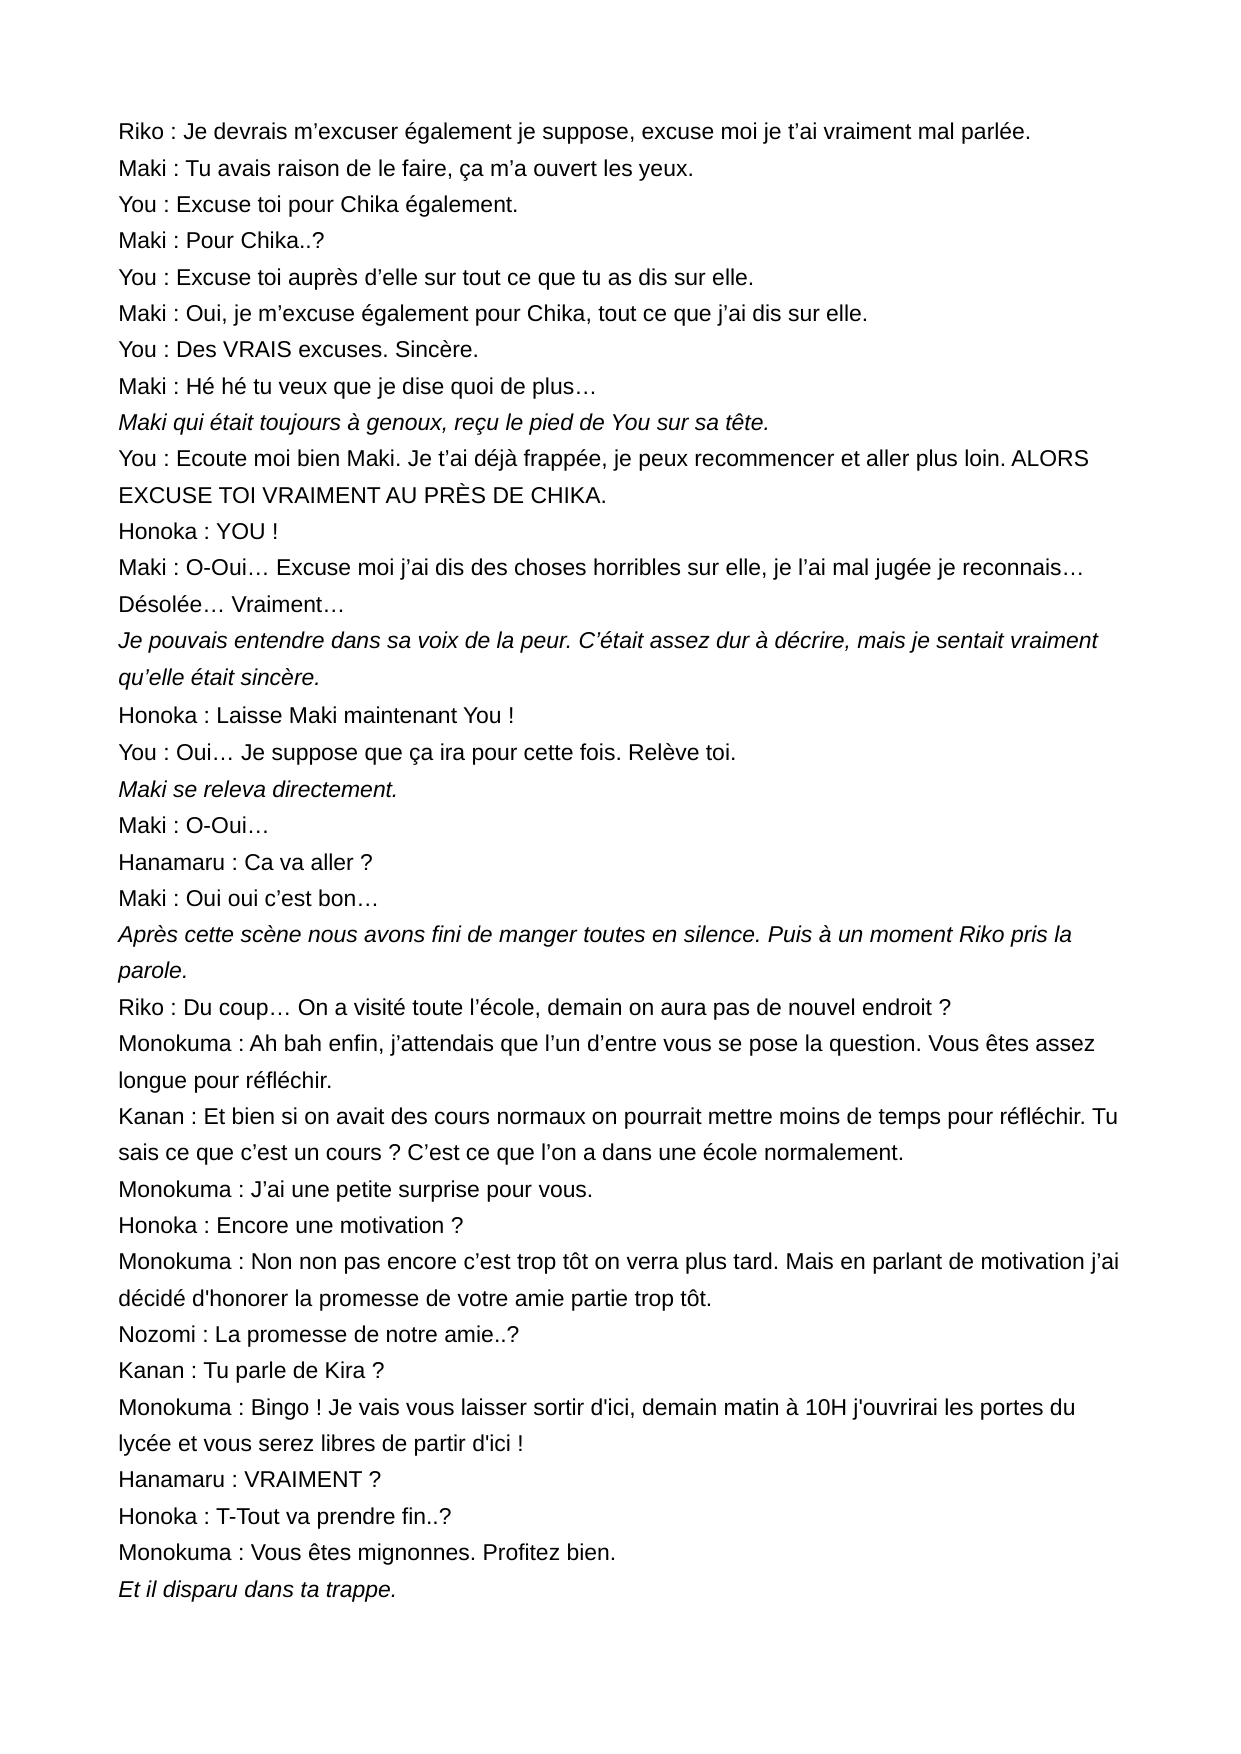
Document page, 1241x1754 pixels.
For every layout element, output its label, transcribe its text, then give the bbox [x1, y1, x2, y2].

text Maki : Tu avais raison de le faire, ça m’a ouvert les yeux. [118, 154, 1122, 181]
text Nozomi : La promesse de notre amie..? [118, 1321, 1122, 1347]
text You : Excuse toi auprès d’elle sur tout ce que tu as dis sur elle. [118, 263, 1122, 290]
text Maki se releva directement. [118, 776, 1122, 802]
text Monokuma : Vous êtes mignonnes. Profitez bien. [118, 1539, 1122, 1566]
text Maki : O-Oui… [118, 812, 1122, 838]
text Monokuma : Bingo ! Je vais vous laisser sortir d'ici, demain matin à 10H j'ouvrirai les portes du lycée et vous serez libres de partir d'ici ! [118, 1394, 1122, 1456]
text Honoka : YOU ! [118, 518, 1122, 544]
text Hanamaru : VRAIMENT ? [118, 1466, 1122, 1493]
text Honoka : Encore une motivation ? [118, 1212, 1122, 1238]
text Et il disparu dans ta trappe. [118, 1576, 1122, 1602]
text Honoka : Laisse Maki maintenant You ! [118, 700, 1122, 728]
text Maki : Oui oui c’est bon… [118, 885, 1122, 911]
text Riko : Je devrais m’excuser également je suppose, excuse moi je t’ai vraiment mal parlée. [118, 118, 1122, 144]
text You : Excuse toi pour Chika également. [118, 191, 1122, 217]
text Après cette scène nous avons fini de manger toutes en silence. Puis à un moment Riko pris la parole. [118, 921, 1122, 984]
text You : Des VRAIS excuses. Sincère. [118, 336, 1122, 363]
text Maki : O-Oui… Excuse moi j’ai dis des choses horribles sur elle, je l’ai mal jugée je reconnais… Désolée… Vraiment… [118, 554, 1122, 617]
text Riko : Du coup… On a visité toute l’école, demain on aura pas de nouvel endroit ? [118, 994, 1122, 1020]
text Monokuma : Non non pas encore c’est trop tôt on verra plus tard. Mais en parlant de motivation j’ai décidé d'honorer la promesse de votre amie partie trop tôt. [118, 1248, 1122, 1311]
text Maki : Oui, je m’excuse également pour Chika, tout ce que j’ai dis sur elle. [118, 300, 1122, 326]
text Monokuma : Ah bah enfin, j’attendais que l’un d’entre vous se pose la question. Vous êtes assez longue pour réfléchir. [118, 1030, 1122, 1093]
text Maki : Pour Chika..? [118, 227, 1122, 253]
text Maki : Hé hé tu veux que je dise quoi de plus… [118, 373, 1122, 399]
text Kanan : Tu parle de Kira ? [118, 1357, 1122, 1384]
text Maki qui était toujours à genoux, reçu le pied de You sur sa tête. [118, 409, 1122, 435]
text You : Ecoute moi bien Maki. Je t’ai déjà frappée, je peux recommencer et aller plus loin. ALORS EXCUSE TOI VRAIMENT AU PRÈS DE CHIKA. [118, 445, 1122, 508]
text Hanamaru : Ca va aller ? [118, 848, 1122, 875]
text Monokuma : J’ai une petite surprise pour vous. [118, 1176, 1122, 1202]
text You : Oui… Je suppose que ça ira pour cette fois. Relève toi. [118, 739, 1122, 766]
text Honoka : T-Tout va prendre fin..? [118, 1503, 1122, 1529]
text Kanan : Et bien si on avait des cours normaux on pourrait mettre moins de temps pour réfléchir. Tu sais ce que c’est un cours ? C’est ce que l’on a dans une école normalement. [118, 1103, 1122, 1166]
text Je pouvais entendre dans sa voix de la peur. C’était assez dur à décrire, mais je sentait vraiment qu’elle était sincère. [118, 627, 1122, 690]
